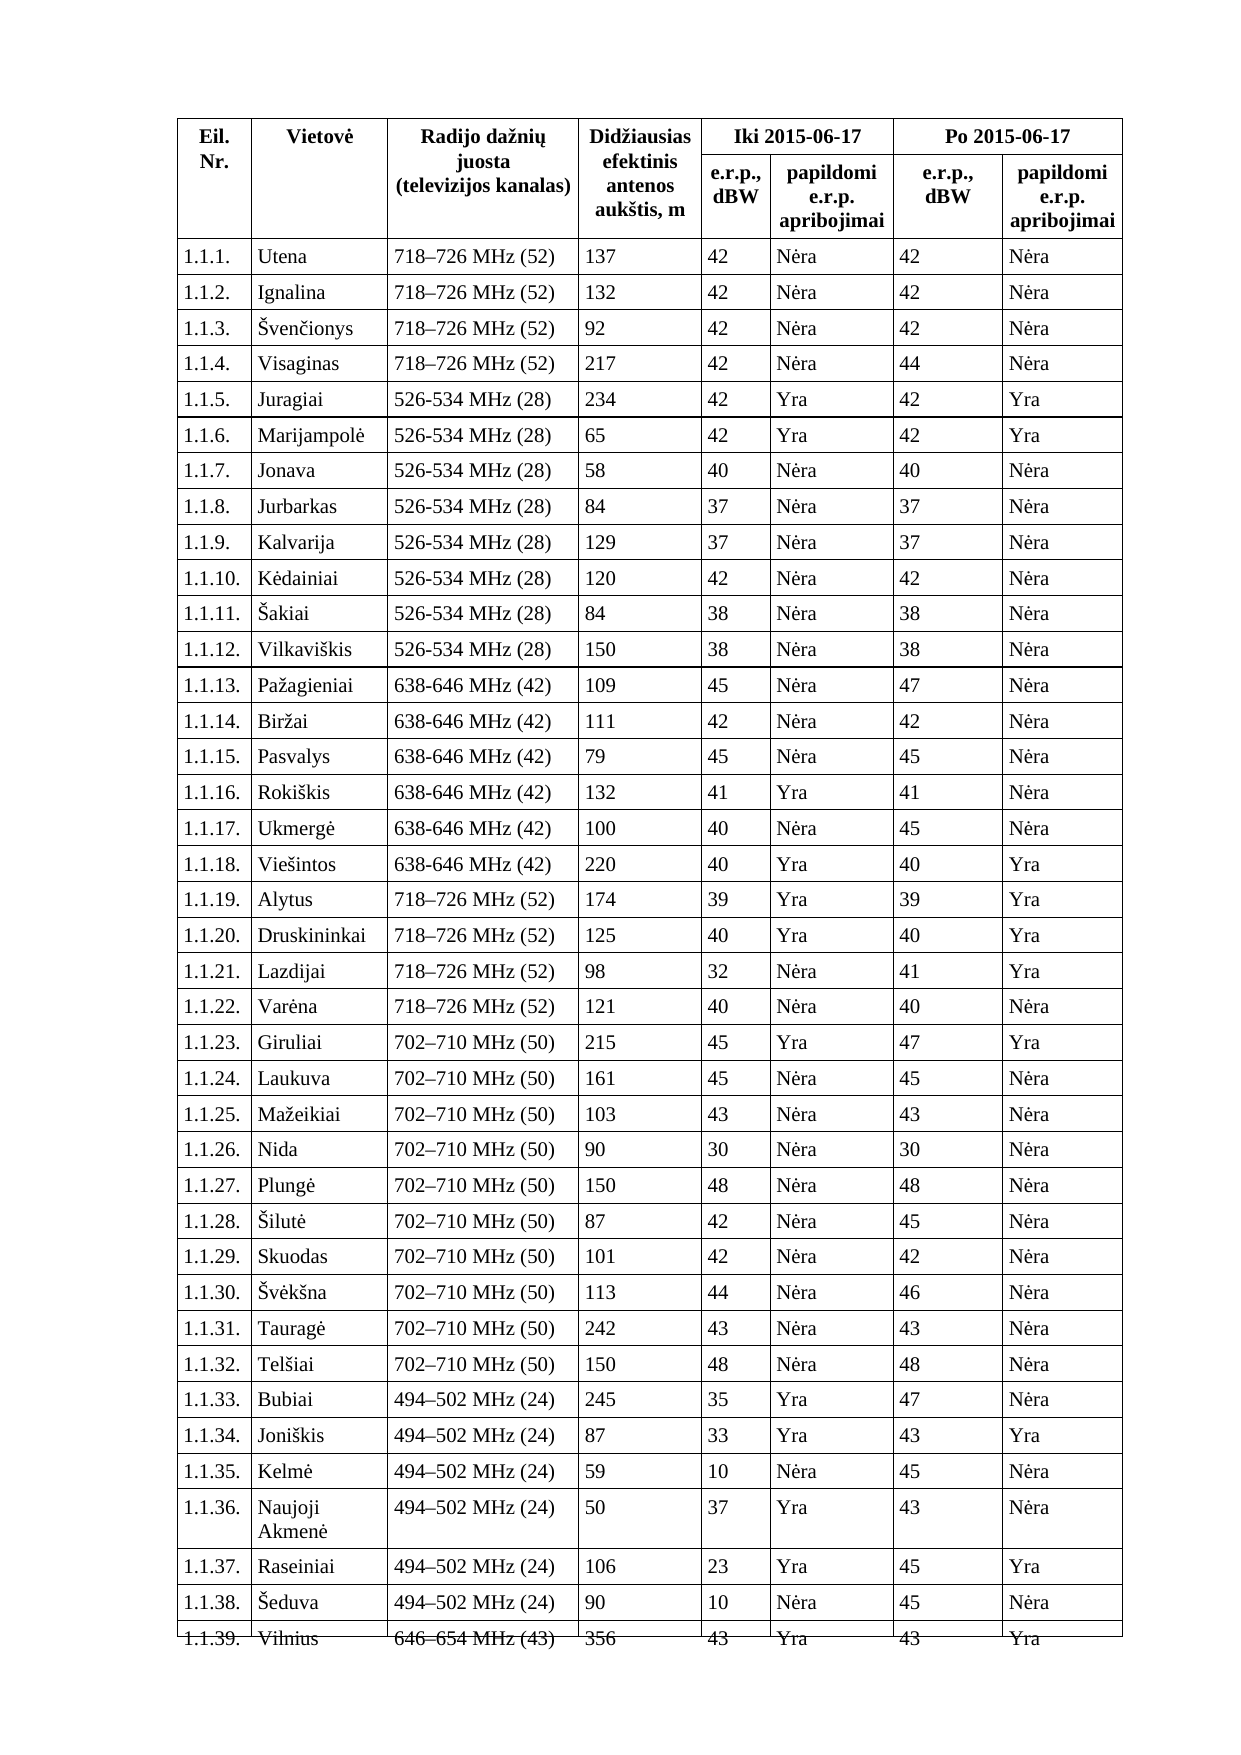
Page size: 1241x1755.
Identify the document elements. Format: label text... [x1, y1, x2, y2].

table_cell Nėra [771, 1346, 893, 1381]
table_cell 90 [579, 1132, 701, 1167]
table_cell 40 [702, 989, 770, 1024]
table_cell Nėra [1003, 453, 1122, 488]
table_cell 137 [579, 239, 701, 273]
table_cell Nėra [1003, 239, 1122, 273]
table_cell 10 [702, 1454, 770, 1488]
table_cell Yra [771, 382, 893, 416]
table_cell papildomi e.r.p. apribojimai [771, 155, 893, 238]
table_cell Nėra [771, 1204, 893, 1238]
table_cell Yra [1003, 953, 1122, 988]
table_cell 702–710 MHz (50) [388, 1061, 578, 1095]
table_cell Nėra [771, 453, 893, 488]
table_cell Laukuva [252, 1061, 387, 1095]
table_cell Yra [1003, 846, 1122, 881]
table_cell 494–502 MHz (24) [388, 1489, 578, 1548]
table_header Eil. Nr. [178, 119, 251, 238]
table_header Radijo dažnių juosta (televizijos kanalas) [388, 119, 578, 238]
table_cell 526-534 MHz (28) [388, 453, 578, 488]
table_cell 43 [894, 1311, 1002, 1345]
table_cell 1.1.13. [178, 668, 251, 702]
table_cell Yra [1003, 1549, 1122, 1584]
table_cell Nėra [771, 989, 893, 1024]
table_cell 10 [702, 1585, 770, 1619]
table_cell Yra [771, 1621, 893, 1636]
table_cell 1.1.17. [178, 810, 251, 845]
table_cell Yra [771, 1418, 893, 1452]
table_cell Vilnius [252, 1621, 387, 1636]
table_cell 1.1.18. [178, 846, 251, 881]
table_cell Alytus [252, 882, 387, 917]
table_cell 37 [894, 525, 1002, 559]
table_cell 43 [702, 1096, 770, 1131]
table_cell 702–710 MHz (50) [388, 1346, 578, 1381]
table_cell Skuodas [252, 1239, 387, 1274]
table_cell Nėra [1003, 1382, 1122, 1417]
table_cell 38 [894, 596, 1002, 631]
table_cell 103 [579, 1096, 701, 1131]
table_cell e.r.p., dBW [702, 155, 770, 238]
table_cell 32 [702, 953, 770, 988]
table_cell Nėra [771, 525, 893, 559]
table_cell Yra [771, 775, 893, 809]
table_cell Nėra [1003, 1239, 1122, 1274]
table_cell Nėra [771, 953, 893, 988]
table_cell Naujoji Akmenė [252, 1489, 387, 1548]
table_cell 33 [702, 1418, 770, 1452]
table_cell 42 [894, 418, 1002, 452]
table_cell Nėra [771, 489, 893, 523]
table_cell Yra [1003, 1418, 1122, 1452]
table_cell Nėra [771, 596, 893, 631]
table_cell 526-534 MHz (28) [388, 525, 578, 559]
table_cell 43 [702, 1311, 770, 1345]
table_cell 234 [579, 382, 701, 416]
table_cell 1.1.22. [178, 989, 251, 1024]
table_cell 1.1.15. [178, 739, 251, 774]
table_cell 1.1.16. [178, 775, 251, 809]
table_cell Nėra [771, 810, 893, 845]
table_cell Joniškis [252, 1418, 387, 1452]
table_cell 1.1.28. [178, 1204, 251, 1238]
table_cell Yra [1003, 1621, 1122, 1636]
table_cell 174 [579, 882, 701, 917]
table_cell 494–502 MHz (24) [388, 1418, 578, 1452]
table_cell 113 [579, 1275, 701, 1309]
table_cell 646–654 MHz (43) [388, 1621, 578, 1636]
table_cell 1.1.34. [178, 1418, 251, 1452]
table_cell Nėra [771, 1132, 893, 1167]
table_cell 1.1.6. [178, 418, 251, 452]
table_cell Yra [771, 1489, 893, 1548]
table_cell Nėra [1003, 560, 1122, 595]
table_cell 41 [894, 775, 1002, 809]
table_cell 45 [702, 739, 770, 774]
table_cell 84 [579, 489, 701, 523]
table_cell Ignalina [252, 275, 387, 309]
table_cell 1.1.9. [178, 525, 251, 559]
table_cell 59 [579, 1454, 701, 1488]
table_cell Šakiai [252, 596, 387, 631]
table_cell 87 [579, 1418, 701, 1452]
table_cell 84 [579, 596, 701, 631]
table_cell 494–502 MHz (24) [388, 1549, 578, 1584]
table_cell 40 [894, 918, 1002, 952]
table_cell Nėra [1003, 668, 1122, 702]
table_header Didžiausias efektinis antenos aukštis, m [579, 119, 701, 238]
table_cell Šeduva [252, 1585, 387, 1619]
table_cell 30 [894, 1132, 1002, 1167]
table_cell 37 [702, 489, 770, 523]
table_cell 702–710 MHz (50) [388, 1096, 578, 1131]
table_cell 45 [702, 1061, 770, 1095]
table_cell 638-646 MHz (42) [388, 810, 578, 845]
table_cell Yra [771, 918, 893, 952]
table_cell Yra [1003, 882, 1122, 917]
table_cell 1.1.29. [178, 1239, 251, 1274]
table_cell 638-646 MHz (42) [388, 668, 578, 702]
table_cell 1.1.37. [178, 1549, 251, 1584]
table_cell Nėra [1003, 1489, 1122, 1548]
table_cell 1.1.39. [178, 1621, 251, 1636]
table_cell Nėra [771, 275, 893, 309]
table_cell 48 [894, 1168, 1002, 1202]
table_cell 40 [702, 846, 770, 881]
table_cell 242 [579, 1311, 701, 1345]
table_cell 37 [702, 1489, 770, 1548]
table_cell 1.1.30. [178, 1275, 251, 1309]
table_cell Ukmergė [252, 810, 387, 845]
table_cell Yra [771, 1025, 893, 1059]
table_cell Švenčionys [252, 310, 387, 345]
table_cell 1.1.27. [178, 1168, 251, 1202]
table_cell 47 [894, 1025, 1002, 1059]
table_cell 45 [894, 1549, 1002, 1584]
table_cell 45 [894, 1454, 1002, 1488]
table_cell 42 [894, 275, 1002, 309]
table_cell 1.1.5. [178, 382, 251, 416]
table_cell 494–502 MHz (24) [388, 1585, 578, 1619]
table_cell 702–710 MHz (50) [388, 1168, 578, 1202]
table_cell Jurbarkas [252, 489, 387, 523]
table_header Po 2015-06-17 [894, 119, 1122, 154]
table_cell 526-534 MHz (28) [388, 560, 578, 595]
table_cell Nėra [1003, 1168, 1122, 1202]
table_cell 42 [702, 418, 770, 452]
table_cell Nėra [1003, 1096, 1122, 1131]
table_cell Nėra [771, 1168, 893, 1202]
table_cell 132 [579, 275, 701, 309]
table_cell 217 [579, 346, 701, 381]
table_cell 45 [894, 1585, 1002, 1619]
table_cell 638-646 MHz (42) [388, 846, 578, 881]
table_cell 220 [579, 846, 701, 881]
table_cell 132 [579, 775, 701, 809]
table_cell Nėra [771, 239, 893, 273]
table_cell Yra [771, 846, 893, 881]
table_cell Yra [1003, 418, 1122, 452]
table_cell 37 [894, 489, 1002, 523]
table_cell 37 [702, 525, 770, 559]
table_cell Yra [1003, 1025, 1122, 1059]
table_cell Nėra [1003, 525, 1122, 559]
table_cell 111 [579, 703, 701, 738]
table_cell 39 [894, 882, 1002, 917]
table_cell 702–710 MHz (50) [388, 1311, 578, 1345]
table_cell 109 [579, 668, 701, 702]
table_cell Visaginas [252, 346, 387, 381]
table_cell 40 [894, 846, 1002, 881]
table_cell Jonava [252, 453, 387, 488]
table_cell Nėra [1003, 489, 1122, 523]
table_cell Nėra [771, 346, 893, 381]
table_cell Pažagieniai [252, 668, 387, 702]
table_cell 58 [579, 453, 701, 488]
table_cell Yra [771, 1382, 893, 1417]
table_cell Mažeikiai [252, 1096, 387, 1131]
table_cell 1.1.7. [178, 453, 251, 488]
table_cell 42 [894, 310, 1002, 345]
table_cell 92 [579, 310, 701, 345]
table_cell 718–726 MHz (52) [388, 918, 578, 952]
table_cell Nėra [1003, 596, 1122, 631]
table_cell Kėdainiai [252, 560, 387, 595]
table_cell papildomi e.r.p. apribojimai [1003, 155, 1122, 238]
table_cell 1.1.26. [178, 1132, 251, 1167]
table_cell 42 [894, 1239, 1002, 1274]
table_cell 129 [579, 525, 701, 559]
table_cell 150 [579, 1168, 701, 1202]
table_cell 1.1.2. [178, 275, 251, 309]
table_cell Rokiškis [252, 775, 387, 809]
table_cell 1.1.35. [178, 1454, 251, 1488]
table_cell Nėra [1003, 1275, 1122, 1309]
table_cell 1.1.14. [178, 703, 251, 738]
table_cell 42 [894, 703, 1002, 738]
table_cell Šilutė [252, 1204, 387, 1238]
table_header Iki 2015-06-17 [702, 119, 893, 154]
table_cell Raseiniai [252, 1549, 387, 1584]
table_cell 718–726 MHz (52) [388, 882, 578, 917]
table_cell 42 [702, 1239, 770, 1274]
table_cell 106 [579, 1549, 701, 1584]
table_cell 718–726 MHz (52) [388, 310, 578, 345]
table_cell 1.1.4. [178, 346, 251, 381]
table_cell 1.1.12. [178, 632, 251, 666]
table_cell e.r.p., dBW [894, 155, 1002, 238]
table_cell Yra [771, 882, 893, 917]
table_cell 120 [579, 560, 701, 595]
table_cell Nėra [1003, 1346, 1122, 1381]
table_cell 50 [579, 1489, 701, 1548]
table_cell 46 [894, 1275, 1002, 1309]
table_cell 40 [894, 453, 1002, 488]
table_cell 638-646 MHz (42) [388, 775, 578, 809]
table_cell 44 [702, 1275, 770, 1309]
table_cell 638-646 MHz (42) [388, 739, 578, 774]
table_cell Yra [771, 418, 893, 452]
table_cell 42 [702, 703, 770, 738]
table_cell 526-534 MHz (28) [388, 596, 578, 631]
table_cell 42 [702, 382, 770, 416]
table_cell Juragiai [252, 382, 387, 416]
table_cell 1.1.36. [178, 1489, 251, 1548]
table_cell 1.1.8. [178, 489, 251, 523]
table_cell 44 [894, 346, 1002, 381]
table_cell Nėra [771, 703, 893, 738]
table_cell 702–710 MHz (50) [388, 1204, 578, 1238]
table_cell 42 [894, 239, 1002, 273]
table_cell Nėra [771, 560, 893, 595]
table_cell 42 [702, 275, 770, 309]
table_cell Nėra [1003, 346, 1122, 381]
table_cell Pasvalys [252, 739, 387, 774]
table_cell 1.1.25. [178, 1096, 251, 1131]
table_cell 43 [894, 1489, 1002, 1548]
table_cell 48 [702, 1168, 770, 1202]
table_cell Nėra [1003, 632, 1122, 666]
table_cell 47 [894, 1382, 1002, 1417]
table_cell Yra [1003, 918, 1122, 952]
table_cell 718–726 MHz (52) [388, 239, 578, 273]
table_cell Nėra [771, 668, 893, 702]
table_cell 38 [894, 632, 1002, 666]
table_cell Nėra [771, 1585, 893, 1619]
table_cell 45 [894, 1061, 1002, 1095]
table_cell 1.1.3. [178, 310, 251, 345]
table_cell 40 [702, 453, 770, 488]
table_cell 45 [894, 739, 1002, 774]
table_cell 638-646 MHz (42) [388, 703, 578, 738]
table_cell 702–710 MHz (50) [388, 1239, 578, 1274]
table_cell 101 [579, 1239, 701, 1274]
table_cell 1.1.24. [178, 1061, 251, 1095]
table_cell 23 [702, 1549, 770, 1584]
table_cell 39 [702, 882, 770, 917]
table_cell 87 [579, 1204, 701, 1238]
table_cell Utena [252, 239, 387, 273]
table_cell 1.1.31. [178, 1311, 251, 1345]
table_cell 43 [894, 1418, 1002, 1452]
table_cell 47 [894, 668, 1002, 702]
table_cell 30 [702, 1132, 770, 1167]
table_cell 121 [579, 989, 701, 1024]
table_cell Nėra [1003, 989, 1122, 1024]
table_cell 42 [894, 560, 1002, 595]
table_cell 40 [894, 989, 1002, 1024]
table_cell Nėra [771, 310, 893, 345]
table_cell 65 [579, 418, 701, 452]
table_cell 718–726 MHz (52) [388, 346, 578, 381]
table_cell 48 [702, 1346, 770, 1381]
table_cell 1.1.23. [178, 1025, 251, 1059]
table_cell Nėra [1003, 1204, 1122, 1238]
table_header Vietovė [252, 119, 387, 238]
table_cell Nėra [1003, 310, 1122, 345]
table_cell Nėra [1003, 810, 1122, 845]
table_cell 40 [702, 918, 770, 952]
table_cell Nėra [771, 1311, 893, 1345]
table_cell 79 [579, 739, 701, 774]
table_cell Yra [1003, 382, 1122, 416]
table_cell Druskininkai [252, 918, 387, 952]
table_cell Nėra [771, 739, 893, 774]
table_cell 150 [579, 632, 701, 666]
table_cell Nėra [771, 1239, 893, 1274]
table_cell Vilkaviškis [252, 632, 387, 666]
table_cell Bubiai [252, 1382, 387, 1417]
table_cell Yra [771, 1549, 893, 1584]
table_cell Nėra [1003, 1454, 1122, 1488]
table_cell 125 [579, 918, 701, 952]
table_cell Marijampolė [252, 418, 387, 452]
table_cell Giruliai [252, 1025, 387, 1059]
table_cell Viešintos [252, 846, 387, 881]
table_cell Nėra [1003, 1061, 1122, 1095]
table_cell 90 [579, 1585, 701, 1619]
table_cell 215 [579, 1025, 701, 1059]
table_cell 41 [702, 775, 770, 809]
table_cell 42 [702, 346, 770, 381]
table_cell 42 [702, 239, 770, 273]
table_cell Nida [252, 1132, 387, 1167]
table_cell 526-534 MHz (28) [388, 489, 578, 523]
table_cell Kelmė [252, 1454, 387, 1488]
table_cell 40 [702, 810, 770, 845]
table_cell 1.1.33. [178, 1382, 251, 1417]
table_cell Nėra [1003, 1585, 1122, 1619]
table_cell Varėna [252, 989, 387, 1024]
table_cell 526-534 MHz (28) [388, 382, 578, 416]
table_cell 1.1.21. [178, 953, 251, 988]
table_cell 718–726 MHz (52) [388, 275, 578, 309]
table_cell 702–710 MHz (50) [388, 1025, 578, 1059]
table_cell 718–726 MHz (52) [388, 989, 578, 1024]
table_cell 38 [702, 632, 770, 666]
table_cell Nėra [771, 1061, 893, 1095]
table_cell 702–710 MHz (50) [388, 1275, 578, 1309]
table_cell 161 [579, 1061, 701, 1095]
table_cell 702–710 MHz (50) [388, 1132, 578, 1167]
table_cell 48 [894, 1346, 1002, 1381]
table_cell 526-534 MHz (28) [388, 632, 578, 666]
table_cell 98 [579, 953, 701, 988]
table_cell Nėra [1003, 1132, 1122, 1167]
table_cell 356 [579, 1621, 701, 1636]
table_cell 1.1.11. [178, 596, 251, 631]
table_cell 1.1.1. [178, 239, 251, 273]
table_cell 718–726 MHz (52) [388, 953, 578, 988]
table_cell 45 [894, 810, 1002, 845]
table_cell Nėra [771, 632, 893, 666]
table_cell 35 [702, 1382, 770, 1417]
table_cell 150 [579, 1346, 701, 1381]
table_cell Kalvarija [252, 525, 387, 559]
table_cell Nėra [1003, 703, 1122, 738]
table_cell 45 [894, 1204, 1002, 1238]
table_cell Lazdijai [252, 953, 387, 988]
table_cell 1.1.20. [178, 918, 251, 952]
table_cell 1.1.10. [178, 560, 251, 595]
table_cell Nėra [1003, 1311, 1122, 1345]
table_cell Tauragė [252, 1311, 387, 1345]
table_cell 42 [702, 310, 770, 345]
table_cell Nėra [771, 1096, 893, 1131]
table_cell Plungė [252, 1168, 387, 1202]
table_cell 494–502 MHz (24) [388, 1382, 578, 1417]
table_cell 1.1.38. [178, 1585, 251, 1619]
table_cell Nėra [771, 1454, 893, 1488]
table_cell Biržai [252, 703, 387, 738]
table_cell 43 [894, 1621, 1002, 1636]
table_cell 100 [579, 810, 701, 845]
table_cell 42 [702, 1204, 770, 1238]
table_cell Nėra [771, 1275, 893, 1309]
table_cell 42 [894, 382, 1002, 416]
table_cell Švėkšna [252, 1275, 387, 1309]
table_cell 45 [702, 1025, 770, 1059]
table_cell 43 [702, 1621, 770, 1636]
table_cell 41 [894, 953, 1002, 988]
table_cell 245 [579, 1382, 701, 1417]
table_cell 42 [702, 560, 770, 595]
table_cell Nėra [1003, 739, 1122, 774]
table_cell 43 [894, 1096, 1002, 1131]
table_cell 526-534 MHz (28) [388, 418, 578, 452]
table_cell Nėra [1003, 275, 1122, 309]
table_cell 38 [702, 596, 770, 631]
table_cell 1.1.32. [178, 1346, 251, 1381]
table_cell 494–502 MHz (24) [388, 1454, 578, 1488]
table_cell Nėra [1003, 775, 1122, 809]
table_cell Telšiai [252, 1346, 387, 1381]
table_cell 45 [702, 668, 770, 702]
table_cell 1.1.19. [178, 882, 251, 917]
